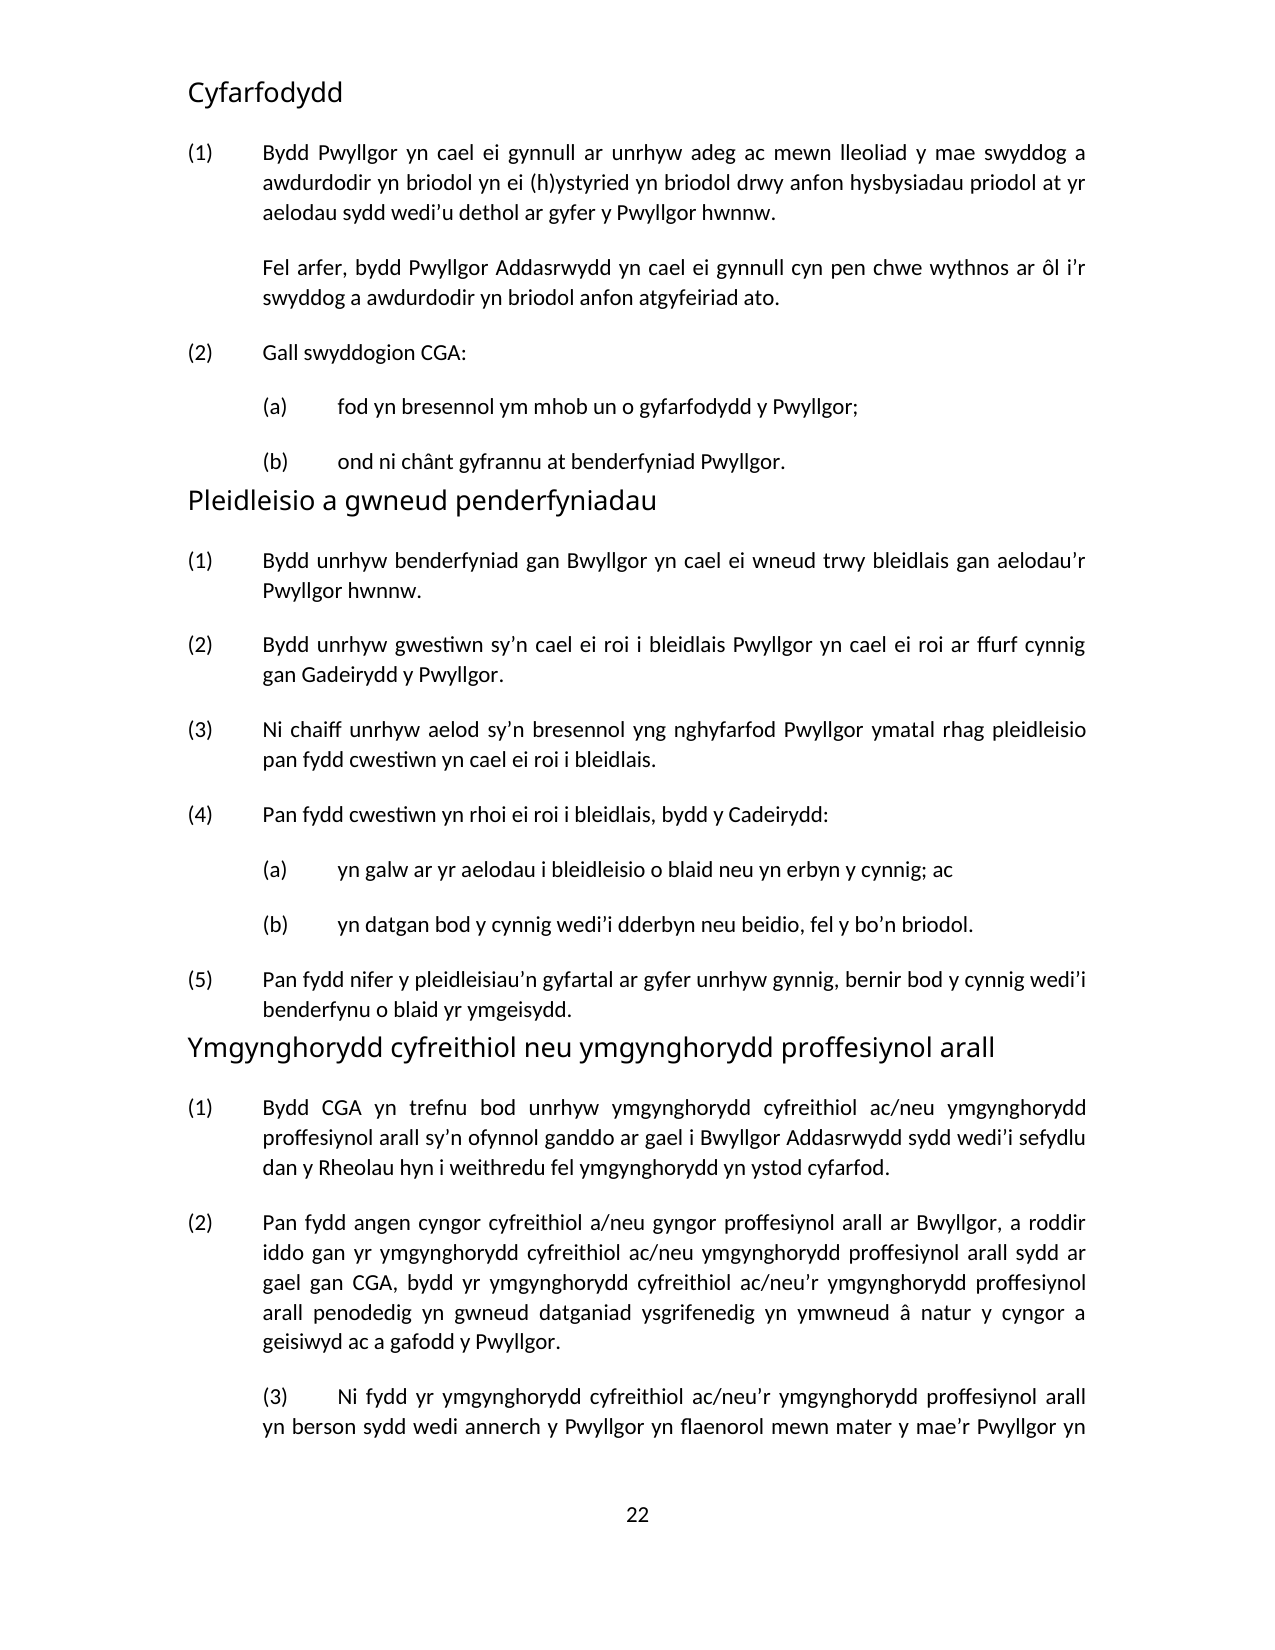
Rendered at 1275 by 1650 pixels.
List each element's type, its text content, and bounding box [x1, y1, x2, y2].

text Fel arfer, bydd Pwyllgor Addasrwydd yn cael ei gynnull cyn pen chwe wythnos ar ôl i’r swyddog a awdurdodir yn briodol anfon atgyfeiriad ato. [262, 253, 1087, 311]
text (b) ond ni chânt gyfrannu at benderfyniad Pwyllgor. [187, 447, 1087, 475]
text (a) yn galw ar yr aelodau i bleidleisio o blaid neu yn erbyn y cynnig; ac [187, 855, 1087, 883]
text (3) Ni chaiff unrhyw aelod sy’n bresennol yng nghyfarfod Pwyllgor ymatal rhag pleidleisio pan fydd cwestiwn yn cael ei roi i bleidlais. [187, 715, 1087, 773]
text (b) yn datgan bod y cynnig wedi’i dderbyn neu beidio, fel y bo’n briodol. [262, 910, 1087, 938]
subtitle Pleidleisio a gwneud penderfyniadau [187, 481, 1087, 518]
text (1) Bydd Pwyllgor yn cael ei gynnull ar unrhyw adeg ac mewn lleoliad y mae swyddog a awdurdodir yn briodol yn ei (h)ystyried yn briodol drwy anfon hysbysiadau priodol at yr aelodau sydd wedi’u dethol ar gyfer y Pwyllgor hwnnw. [187, 138, 1087, 226]
subtitle Cyfarfodydd [187, 74, 1087, 111]
text (a) fod yn bresennol ym mhob un o gyfarfodydd y Pwyllgor; [187, 392, 1087, 421]
text (2) Bydd unrhyw gwestiwn sy’n cael ei roi i bleidlais Pwyllgor yn cael ei roi ar ffurf cynnig gan Gadeirydd y Pwyllgor. [187, 631, 1087, 688]
text (5) Pan fydd nifer y pleidleisiau’n gyfartal ar gyfer unrhyw gynnig, bernir bod y cynnig wedi’i benderfynu o blaid yr ymgeisydd. [187, 965, 1087, 1023]
text (1) Bydd unrhyw benderfyniad gan Bwyllgor yn cael ei wneud trwy bleidlais gan aelodau’r Pwyllgor hwnnw. [187, 546, 1087, 604]
text (2) Gall swyddogion CGA: [187, 338, 1087, 366]
list Ni fydd yr ymgynghorydd cyfreithiol ac/neu’r ymgynghorydd proffesiynol arall yn berson sydd wedi annerch y Pwyllgor yn flaenorol mewn mater y mae’r Pwyllgor yn [262, 1382, 1087, 1440]
subtitle Ymgynghorydd cyfreithiol neu ymgynghorydd proffesiynol arall [187, 1029, 1087, 1066]
text (2) Pan fydd angen cyngor cyfreithiol a/neu gyngor proffesiynol arall ar Bwyllgor, a roddir iddo gan yr ymgynghorydd cyfreithiol ac/neu ymgynghorydd proffesiynol arall sydd ar gael gan CGA, bydd yr ymgynghorydd cyfreithiol ac/neu’r ymgynghorydd proffesiynol arall penodedig yn gwneud datganiad ysgrifenedig yn ymwneud â natur y cyngor a geisiwyd ac a gafodd y Pwyllgor. [187, 1208, 1087, 1356]
text (1) Bydd CGA yn trefnu bod unrhyw ymgynghorydd cyfreithiol ac/neu ymgynghorydd proffesiynol arall sy’n ofynnol ganddo ar gael i Bwyllgor Addasrwydd sydd wedi’i sefydlu dan y Rheolau hyn i weithredu fel ymgynghorydd yn ystod cyfarfod. [187, 1093, 1087, 1181]
text (4) Pan fydd cwestiwn yn rhoi ei roi i bleidlais, bydd y Cadeirydd: [187, 800, 1087, 828]
